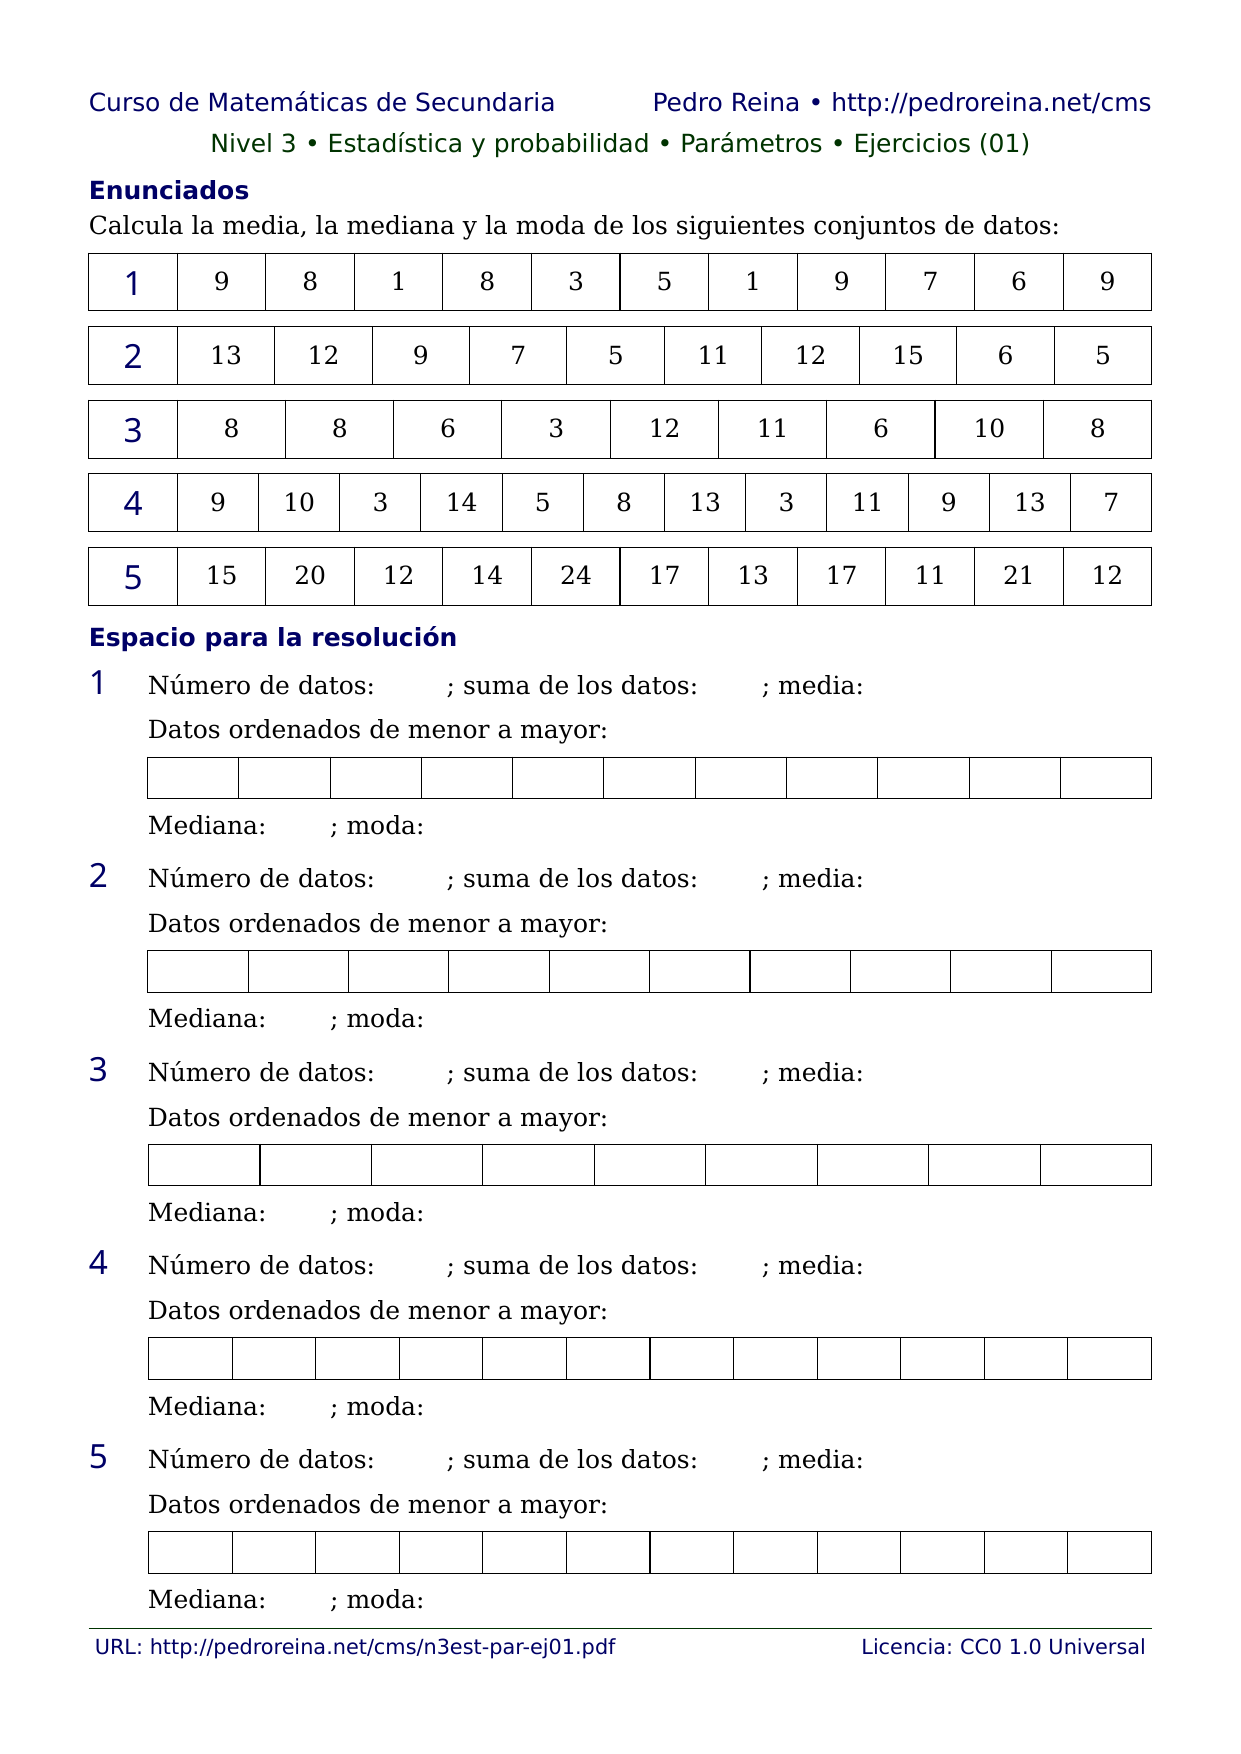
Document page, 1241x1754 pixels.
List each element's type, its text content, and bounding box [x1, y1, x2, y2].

table_header [604, 758, 695, 798]
table_header 11 [886, 548, 974, 604]
table_header 3 [340, 474, 420, 531]
table_header 7 [470, 327, 566, 384]
text Datos ordenados de menor a mayor: [148, 909, 1152, 938]
table_header 15 [860, 327, 956, 384]
table_header 13 [665, 474, 745, 531]
table_header 10 [259, 474, 339, 531]
table_header [734, 1532, 817, 1572]
table_header 3 [746, 474, 826, 531]
table_header [550, 951, 649, 992]
table_header [148, 758, 238, 798]
table_header [1061, 758, 1151, 798]
table_header 15 [178, 548, 265, 604]
table_header 20 [266, 548, 354, 604]
table_header 3 [532, 254, 619, 310]
list Número de datos: ; suma de los datos: ; media: [88, 1433, 1152, 1478]
table_header [449, 951, 549, 992]
table_header 3 [89, 401, 177, 457]
table_header [483, 1145, 594, 1185]
table_header [349, 951, 448, 992]
text Enunciados [88, 176, 1152, 206]
table_header 12 [355, 548, 442, 604]
text Mediana: ; moda: [148, 811, 1152, 840]
table_header [233, 1338, 315, 1379]
table_header [331, 758, 421, 798]
table_header 8 [178, 401, 285, 457]
text Mediana: ; moda: [148, 1585, 1152, 1614]
table_header 10 [936, 401, 1043, 457]
table_header 11 [665, 327, 761, 384]
list Número de datos: ; suma de los datos: ; media: [88, 1239, 1152, 1284]
table_header 17 [621, 548, 708, 604]
table_header 6 [827, 401, 934, 457]
table_header 8 [1044, 401, 1151, 457]
table_header [400, 1532, 482, 1572]
table_header 17 [798, 548, 885, 604]
table_header [567, 1338, 649, 1379]
table_header [595, 1145, 705, 1185]
table_header [878, 758, 969, 798]
table_header 9 [1064, 254, 1151, 310]
text Datos ordenados de menor a mayor: [148, 716, 1152, 745]
table_header [818, 1145, 928, 1185]
table_header [985, 1532, 1067, 1572]
table_header 7 [886, 254, 974, 310]
table_header [951, 951, 1051, 992]
table_header 4 [89, 474, 177, 531]
list Número de datos: ; suma de los datos: ; media: [88, 852, 1152, 897]
table_header 12 [611, 401, 718, 457]
table_header [372, 1145, 482, 1185]
table_header 21 [975, 548, 1063, 604]
text Mediana: ; moda: [148, 1392, 1152, 1421]
table_header 5 [503, 474, 583, 531]
table_header [751, 951, 850, 992]
table_header 8 [266, 254, 354, 310]
table_header [1052, 951, 1151, 992]
table_header [851, 951, 950, 992]
text Datos ordenados de menor a mayor: [148, 1490, 1152, 1519]
table_header 5 [621, 254, 708, 310]
table_header 14 [443, 548, 531, 604]
table_header [261, 1145, 371, 1185]
table_header [316, 1338, 399, 1379]
table_header [149, 1532, 232, 1572]
table_header [400, 1338, 482, 1379]
table_header [734, 1338, 817, 1379]
table_header 12 [1064, 548, 1151, 604]
table_header 14 [421, 474, 502, 531]
table_header [651, 1338, 733, 1379]
table_header [1068, 1338, 1151, 1379]
table_header 7 [1071, 474, 1151, 531]
table_header [483, 1338, 566, 1379]
table_header 11 [719, 401, 826, 457]
table_header 8 [584, 474, 664, 531]
text Datos ordenados de menor a mayor: [148, 1296, 1152, 1325]
text Datos ordenados de menor a mayor: [148, 1103, 1152, 1132]
table_header [650, 951, 749, 992]
table_header 3 [502, 401, 610, 457]
table_header [818, 1338, 900, 1379]
table_header [233, 1532, 315, 1572]
table_header [149, 1338, 232, 1379]
table_header [1068, 1532, 1151, 1572]
text Mediana: ; moda: [148, 1198, 1152, 1227]
list Número de datos: ; suma de los datos: ; media: [88, 1046, 1152, 1091]
table_header 6 [957, 327, 1054, 384]
table_header 13 [990, 474, 1070, 531]
table_header 5 [89, 548, 177, 604]
table_header 12 [762, 327, 859, 384]
table_header [567, 1532, 649, 1572]
text Mediana: ; moda: [148, 1004, 1152, 1034]
table_header [901, 1532, 984, 1572]
text Espacio para la resolución [88, 623, 1152, 652]
table_header 5 [1055, 327, 1151, 384]
table_header 11 [827, 474, 908, 531]
table_header 9 [178, 254, 265, 310]
table_header 12 [275, 327, 372, 384]
table_header [706, 1145, 817, 1185]
table_header 8 [443, 254, 531, 310]
table_header [249, 951, 348, 992]
table_header 6 [394, 401, 501, 457]
table_header [651, 1532, 733, 1572]
table_header 5 [567, 327, 664, 384]
table_header 13 [178, 327, 274, 384]
table_header 9 [373, 327, 469, 384]
table_header [901, 1338, 984, 1379]
text Nivel 3 • Estadística y probabilidad • Parámetros • Ejercicios (01) [88, 129, 1152, 159]
table_header [316, 1532, 399, 1572]
text Curso de Matemáticas de Secundaria Pedro Reina • http://pedroreina.net/cms [88, 88, 1152, 118]
table_header 9 [178, 474, 258, 531]
table_header 8 [286, 401, 393, 457]
table_header 13 [709, 548, 797, 604]
table_header [239, 758, 330, 798]
table_header [422, 758, 512, 798]
table_header [970, 758, 1060, 798]
table_header 6 [975, 254, 1063, 310]
table_header [818, 1532, 900, 1572]
table_header [696, 758, 786, 798]
table_header [1041, 1145, 1151, 1185]
table_header [985, 1338, 1067, 1379]
table_header 9 [909, 474, 989, 531]
table_header [787, 758, 877, 798]
table_header 9 [798, 254, 885, 310]
list Número de datos: ; suma de los datos: ; media: [88, 658, 1152, 704]
text Calcula la media, la mediana y la moda de los siguientes conjuntos de datos: [88, 211, 1152, 241]
table_header [929, 1145, 1040, 1185]
table_header 2 [89, 327, 177, 384]
table_header [513, 758, 603, 798]
table_header 1 [355, 254, 442, 310]
table_header [483, 1532, 566, 1572]
table_header 24 [532, 548, 619, 604]
table_header [149, 1145, 259, 1185]
table_header 1 [709, 254, 797, 310]
table_header 1 [89, 254, 177, 310]
table_header [148, 951, 248, 992]
